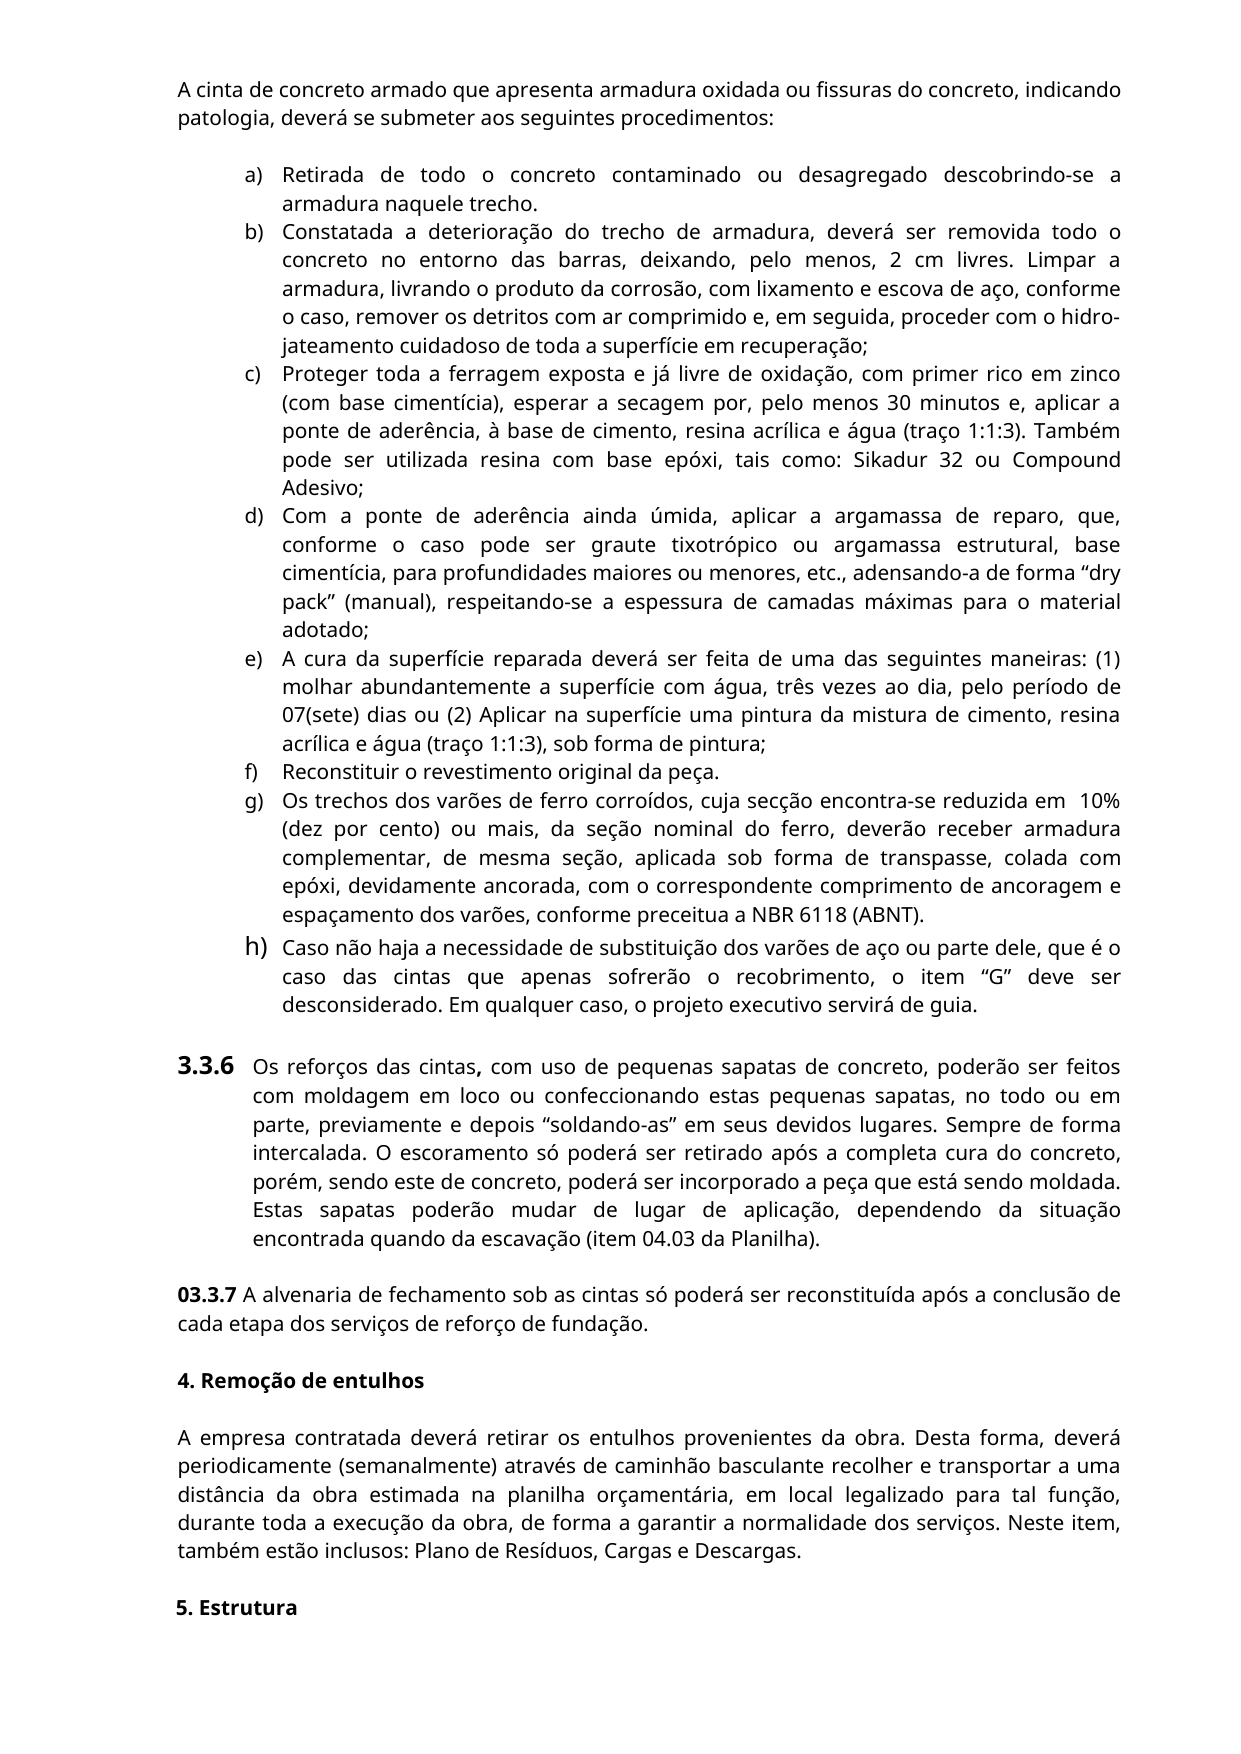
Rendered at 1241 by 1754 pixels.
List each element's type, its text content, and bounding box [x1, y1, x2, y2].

subtitle 5. Estrutura [176, 1593, 1122, 1622]
list Proteger toda a ferragem exposta e já livre de oxidação, com primer rico em zinco (com base cimentícia), esperar a secagem por, pelo menos 30 minutos e, aplicar a ponte de aderência, à base de cimento, resina acrílica e água (traço 1:1:3). Também pode ser utilizada resina com base epóxi, tais como: Sikadur 32 ou Compound Adesivo; [244, 359, 1122, 502]
list Caso não haja a necessidade de substituição dos varões de aço ou parte dele, que é o caso das cintas que apenas sofrerão o recobrimento, o item “G” deve ser desconsiderado. Em qualquer caso, o projeto executivo servirá de guia. [244, 928, 1122, 1019]
list Constatada a deterioração do trecho de armadura, deverá ser removida todo o concreto no entorno das barras, deixando, pelo menos, 2 cm livres. Limpar a armadura, livrando o produto da corrosão, com lixamento e escova de aço, conforme o caso, remover os detritos com ar comprimido e, em seguida, proceder com o hidro-jateamento cuidadoso de toda a superfície em recuperação; [244, 217, 1122, 359]
list Reconstituir o revestimento original da peça. [244, 757, 1122, 786]
text A cinta de concreto armado que apresenta armadura oxidada ou fissuras do concreto, indicando patologia, deverá se submeter aos seguintes procedimentos: [177, 75, 1122, 132]
text 03.3.7 A alvenaria de fechamento sob as cintas só poderá ser reconstituída após a conclusão de cada etapa dos serviços de reforço de fundação. [177, 1281, 1122, 1337]
list Os reforços das cintas, com uso de pequenas sapatas de concreto, poderão ser feitos com moldagem em loco ou confeccionando estas pequenas sapatas, no todo ou em parte, previamente e depois “soldando-as” em seus devidos lugares. Sempre de forma intercalada. O escoramento só poderá ser retirado após a completa cura do concreto, porém, sendo este de concreto, poderá ser incorporado a peça que está sendo moldada. Estas sapatas poderão mudar de lugar de aplicação, dependendo da situação encontrada quando da escavação (item 04.03 da Planilha). [177, 1047, 1122, 1252]
text A empresa contratada deverá retirar os entulhos provenientes da obra. Desta forma, deverá periodicamente (semanalmente) através de caminhão basculante recolher e transportar a uma distância da obra estimada na planilha orçamentária, em local legalizado para tal função, durante toda a execução da obra, de forma a garantir a normalidade dos serviços. Neste item, também estão inclusos: Plano de Resíduos, Cargas e Descargas. [177, 1423, 1122, 1565]
list A cura da superfície reparada deverá ser feita de uma das seguintes maneiras: (1) molhar abundantemente a superfície com água, três vezes ao dia, pelo período de 07(sete) dias ou (2) Aplicar na superfície uma pintura da mistura de cimento, resina acrílica e água (traço 1:1:3), sob forma de pintura; [244, 644, 1122, 757]
list Com a ponte de aderência ainda úmida, aplicar a argamassa de reparo, que, conforme o caso pode ser graute tixotrópico ou argamassa estrutural, base cimentícia, para profundidades maiores ou menores, etc., adensando-a de forma “dry pack” (manual), respeitando-se a espessura de camadas máximas para o material adotado; [244, 502, 1122, 644]
list Retirada de todo o concreto contaminado ou desagregado descobrindo-se a armadura naquele trecho. [244, 160, 1122, 217]
list Os trechos dos varões de ferro corroídos, cuja secção encontra-se reduzida em 10% (dez por cento) ou mais, da seção nominal do ferro, deverão receber armadura complementar, de mesma seção, aplicada sob forma de transpasse, colada com epóxi, devidamente ancorada, com o correspondente comprimento de ancoragem e espaçamento dos varões, conforme preceitua a NBR 6118 (ABNT). [244, 786, 1122, 928]
subtitle 4. Remoção de entulhos [176, 1366, 1122, 1394]
